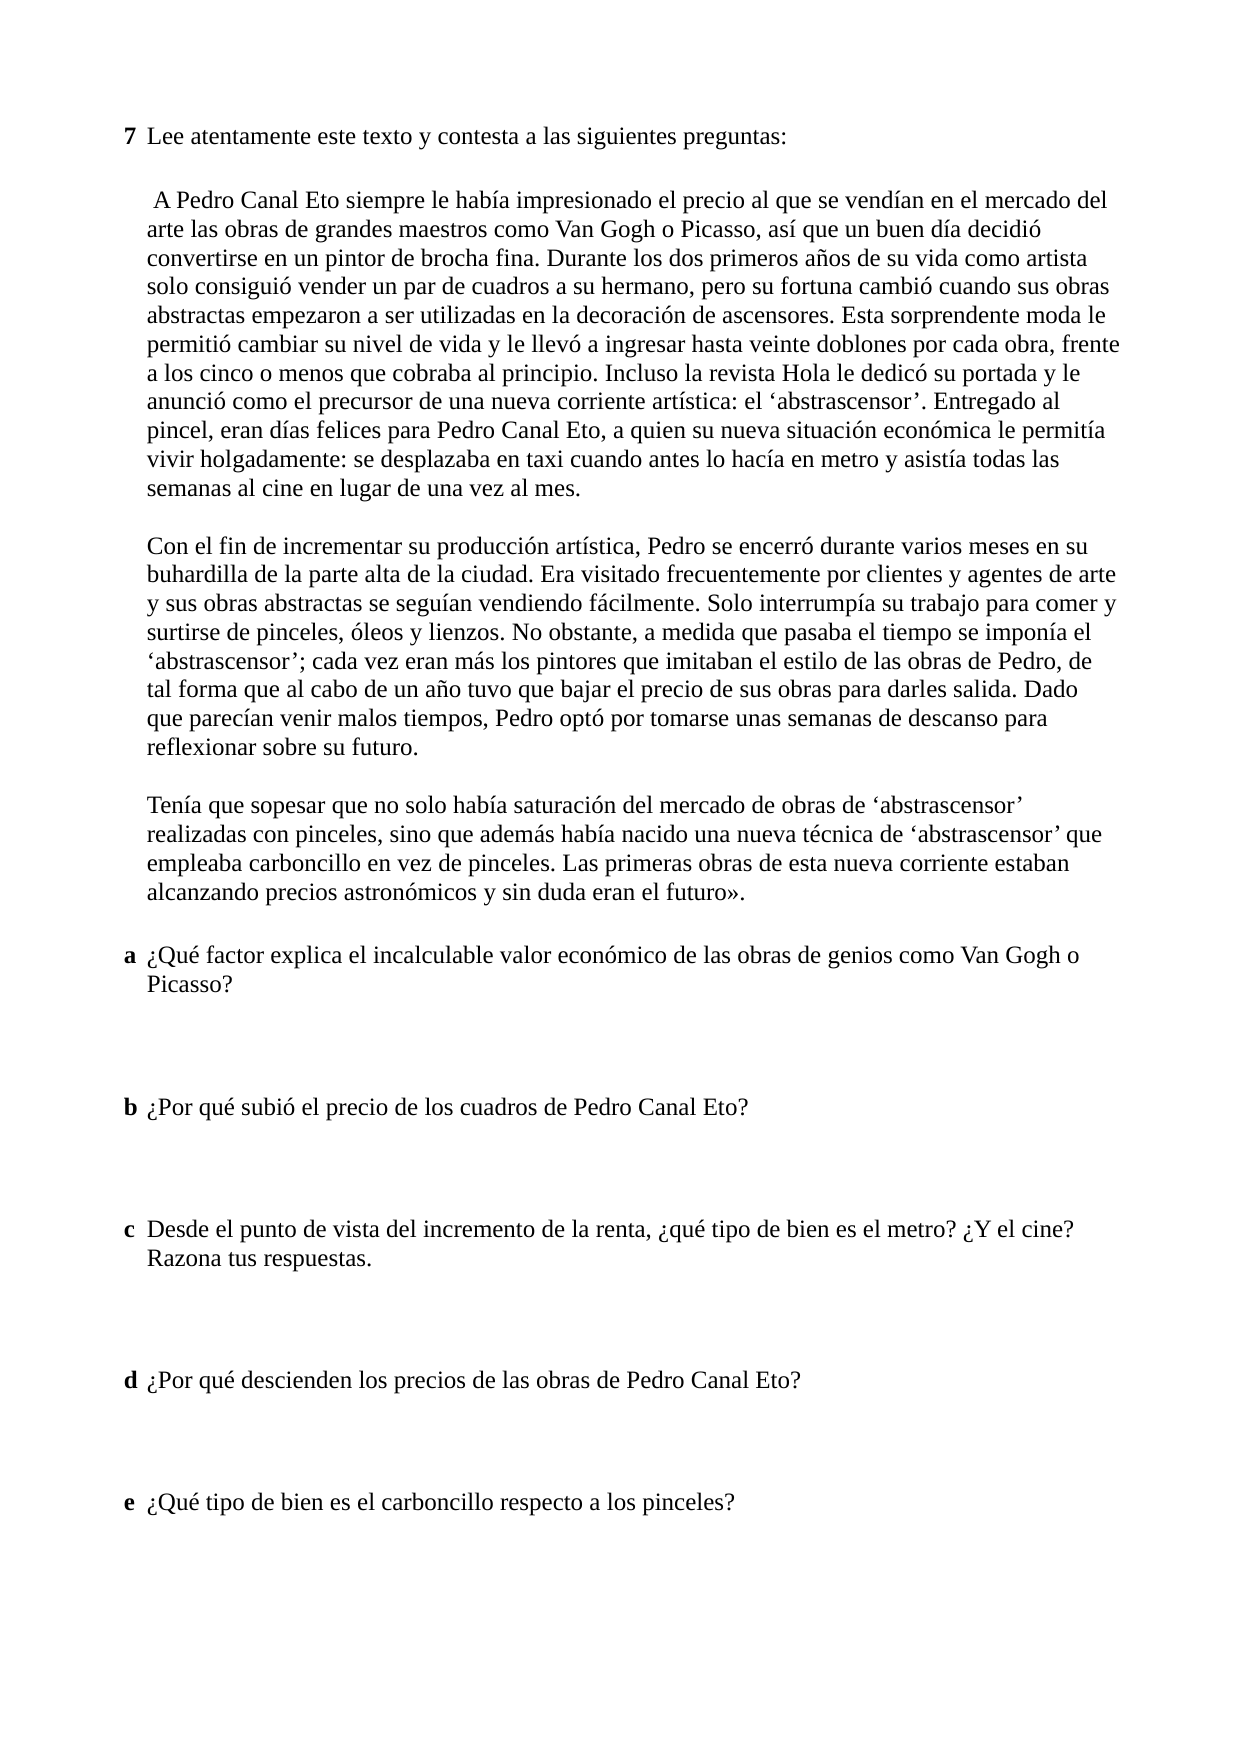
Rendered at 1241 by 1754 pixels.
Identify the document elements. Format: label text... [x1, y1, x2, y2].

table_header Lee atentamente este texto y contesta a las siguientes preguntas: [144, 118, 1123, 182]
table_cell ¿Por qué subió el precio de los cuadros de Pedro Canal Eto? [144, 1089, 1123, 1211]
table_cell c [121, 1211, 144, 1362]
table_cell ¿Qué factor explica el incalculable valor económico de las obras de genios como Van Gogh o Picasso? [144, 938, 1123, 1089]
table_cell d [121, 1362, 144, 1484]
table_cell e [121, 1484, 144, 1607]
table_cell [121, 182, 144, 938]
table_header 7 [121, 118, 144, 182]
table_cell ¿Qué tipo de bien es el carboncillo respecto a los pinceles? [144, 1484, 1123, 1607]
table_cell ¿Por qué descienden los precios de las obras de Pedro Canal Eto? [144, 1362, 1123, 1484]
table_cell a [121, 938, 144, 1089]
table_cell Desde el punto de vista del incremento de la renta, ¿qué tipo de bien es el metro? ¿Y el cine? Razona tus respuestas. [144, 1211, 1123, 1362]
table_cell b [121, 1089, 144, 1211]
table_cell A Pedro Canal Eto siempre le había impresionado el precio al que se vendían en el mercado del arte las obras de grandes maestros como Van Gogh o Picasso, así que un buen día decidió convertirse en un pintor de brocha fina. Durante los dos primeros años de su vida como artista solo consiguió vender un par de cuadros a su hermano, pero su fortuna cambió cuando sus obras abstractas empezaron a ser utilizadas en la decoración de ascensores. Esta sorprendente moda le permitió cambiar su nivel de vida y le llevó a ingresar hasta veinte doblones por cada obra, frente a los cinco o menos que cobraba al principio. Incluso la revista Hola le dedicó su portada y le anunció como el precursor de una nueva corriente artística: el ‘abstrascensor’. Entregado al pincel, eran días felices para Pedro Canal Eto, a quien su nueva situación económica le permitía vivir holgadamente: se desplazaba en taxi cuando antes lo hacía en metro y asistía todas las semanas al cine en lugar de una vez al mes. Con el fin de incrementar su producción artística, Pedro se encerró durante varios meses en su buhardilla de la parte alta de la ciudad. Era visitado frecuentemente por clientes y agentes de arte y sus obras abstractas se seguían vendiendo fácilmente. Solo interrumpía su trabajo para comer y surtirse de pinceles, óleos y lienzos. No obstante, a medida que pasaba el tiempo se imponía el ‘abstrascensor’; cada vez eran más los pintores que imitaban el estilo de las obras de Pedro, de tal forma que al cabo de un año tuvo que bajar el precio de sus obras para darles salida. Dado que parecían venir malos tiempos, Pedro optó por tomarse unas semanas de descanso para reflexionar sobre su futuro. Tenía que sopesar que no solo había saturación del mercado de obras de ‘abstrascensor’ realizadas con pinceles, sino que además había nacido una nueva técnica de ‘abstrascensor’ que empleaba carboncillo en vez de pinceles. Las primeras obras de esta nueva corriente estaban alcanzando precios astronómicos y sin duda eran el futuro». [144, 182, 1123, 938]
